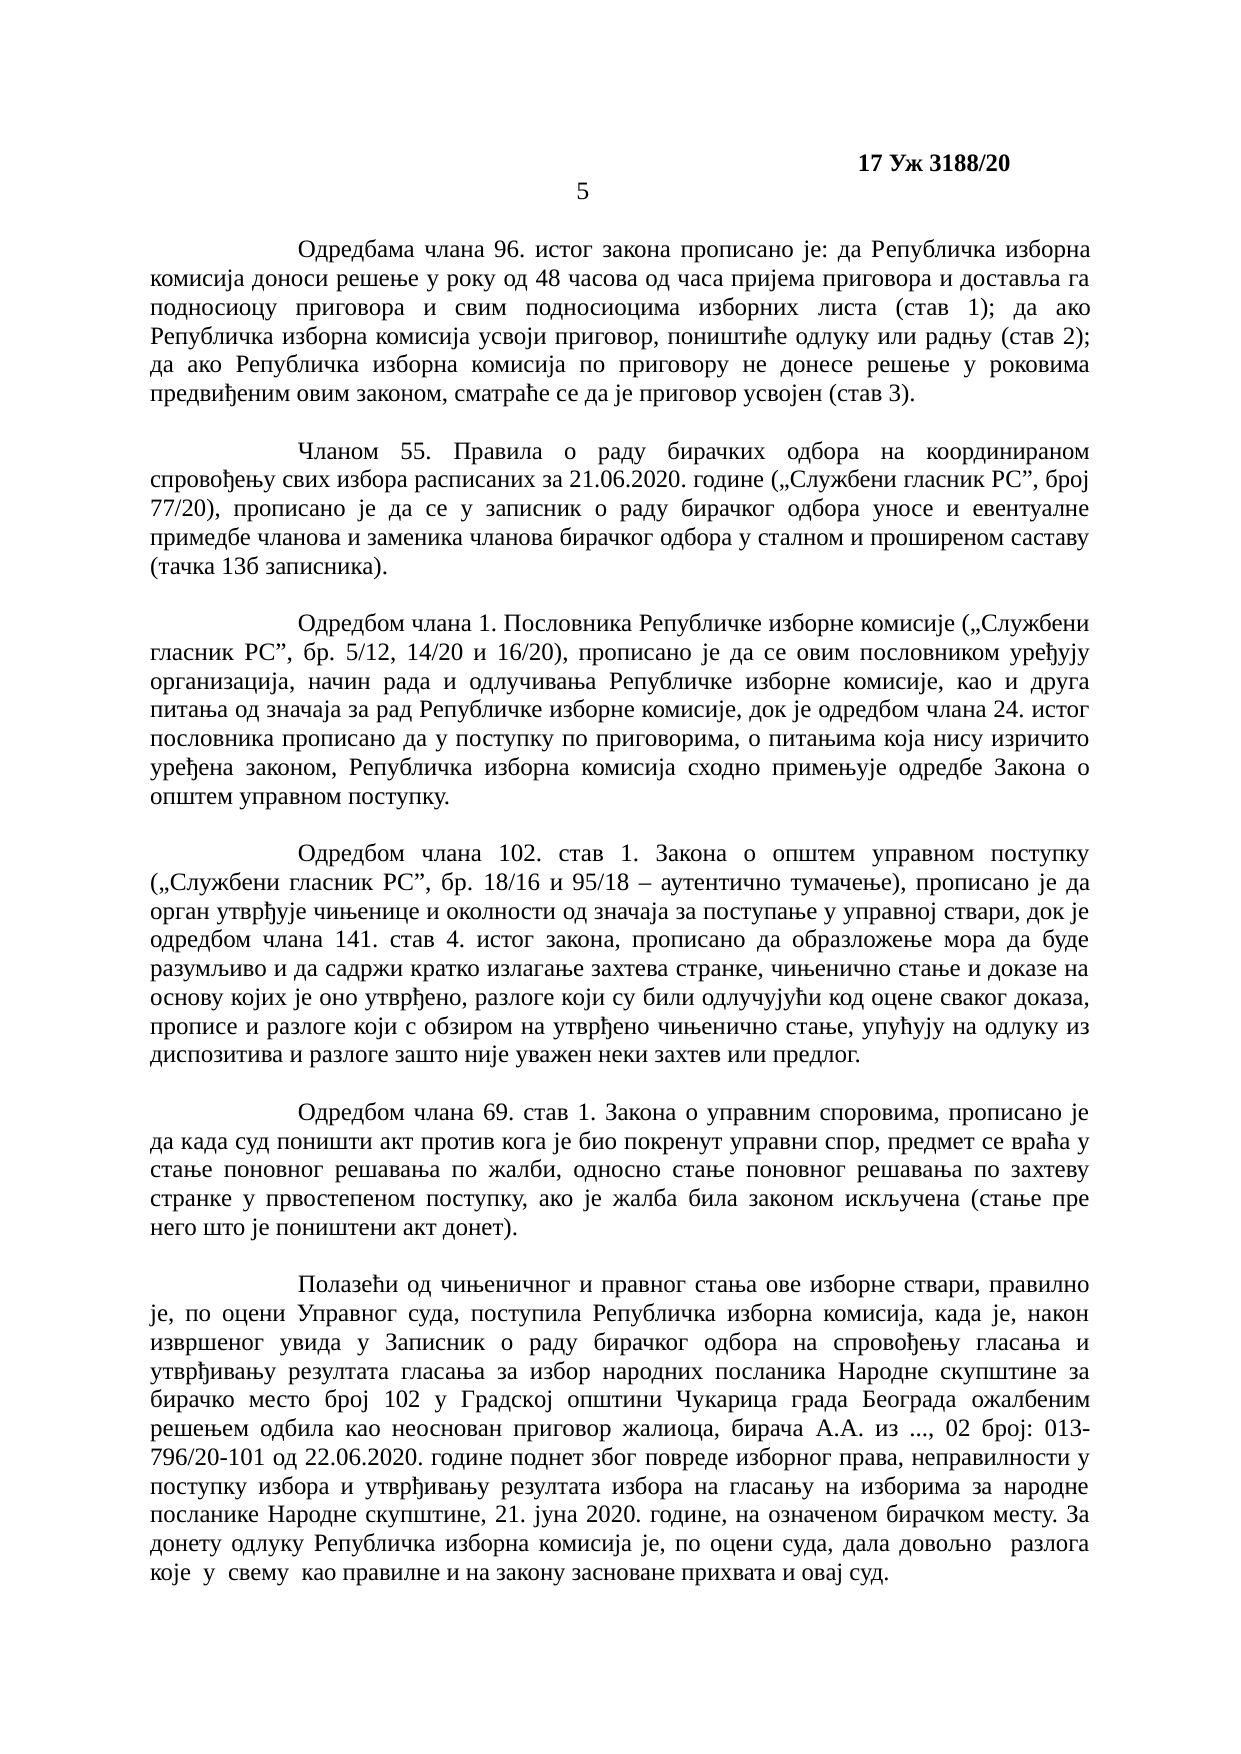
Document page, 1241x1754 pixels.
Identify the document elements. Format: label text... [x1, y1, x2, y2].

text Одредбом члана 102. став 1. Закона о општем управном поступку („Службени гласник РС”, бр. 18/16 и 95/18 – аутентично тумачење), прописано је да орган утврђује чињенице и околности од значаја за поступање у управној ствари, док је одредбом члана 141. став 4. истог закона, прописано да образложење мора да буде разумљиво и да садржи кратко излагање захтева странке, чињенично стање и доказе на основу којих је оно утврђено, разлоге који су били одлучујући код оцене сваког доказа, прописе и разлоге који с обзиром на утврђено чињенично стање, упућују на одлуку из диспозитива и разлоге зашто није уважен неки захтев или предлог. [150, 838, 1091, 1068]
text Полазећи од чињеничног и правног стања ове изборне ствари, правилно је, по оцени Управног суда, поступила Републичка изборна комисија, када је, након извршеног увида у Записник о раду бирачког одбора на спровођењу гласања и утврђивању резултата гласања за избор народних посланика Народне скупштине за бирачко место број 102 у Градској општини Чукарица града Београда ожалбеним решењем одбила као неоснован приговор жалиоца, бирача А.А. из ..., 02 број: 013-796/20-101 од 22.06.2020. године поднет због повреде изборног права, неправилности у поступку избора и утврђивању резултата избора на гласању на изборима за народне посланике Народне скупштине, 21. јуна 2020. године, на означеном бирачком месту. За донету одлуку Републичка изборна комисија је, по оцени суда, дала довољно разлога које у свему као правилне и на закону засноване прихвата и овај суд. [150, 1241, 1091, 1586]
text Одредбом члана 1. Пословника Републичке изборне комисије („Службени гласник РС”, бр. 5/12, 14/20 и 16/20), прописано је да се овим пословником уређују организација, начин рада и одлучивања Републичке изборне комисије, као и друга питања од значаја за рад Републичке изборне комисије, док је одредбом члана 24. истог пословника прописано да у поступку по приговорима, о питањима која нису изричито уређена законом, Републичка изборна комисија сходно примењује одредбе Закона о општем управном поступку. [150, 608, 1091, 809]
text Одредбом члана 69. став 1. Закона о управним споровима, прописано је да када суд поништи акт против кога је био покренут управни спор, предмет се враћа у стање поновног решавања по жалби, односно стање поновног решавања по захтеву странке у првостепеном поступку, ако је жалба била законом искључена (стање пре него што је поништени акт донет). [150, 1097, 1091, 1241]
text Чланом 55. Правила о раду бирачких одбора на координираном спровођењу свих избора расписаних за 21.06.2020. године („Службени гласник РС”, број 77/20), прописано је да се у записник о раду бирачког одбора уносе и евентуалне примедбе чланова и заменика чланова бирачког одбора у сталном и проширеном саставу (тачка 13б записника). [150, 436, 1091, 579]
text Одредбама члана 96. истог закона прописано је: да Републичка изборна комисија доноси решење у року од 48 часова од часа пријема приговора и доставља га подносиоцу приговора и свим подносиоцима изборних листа (став 1); да ако Републичка изборна комисија усвоји приговор, поништиће одлуку или радњу (став 2); да ако Републичка изборна комисија по приговору не донесе решење у роковима предвиђеним овим законом, сматраће се да је приговор усвојен (став 3). [150, 234, 1091, 407]
